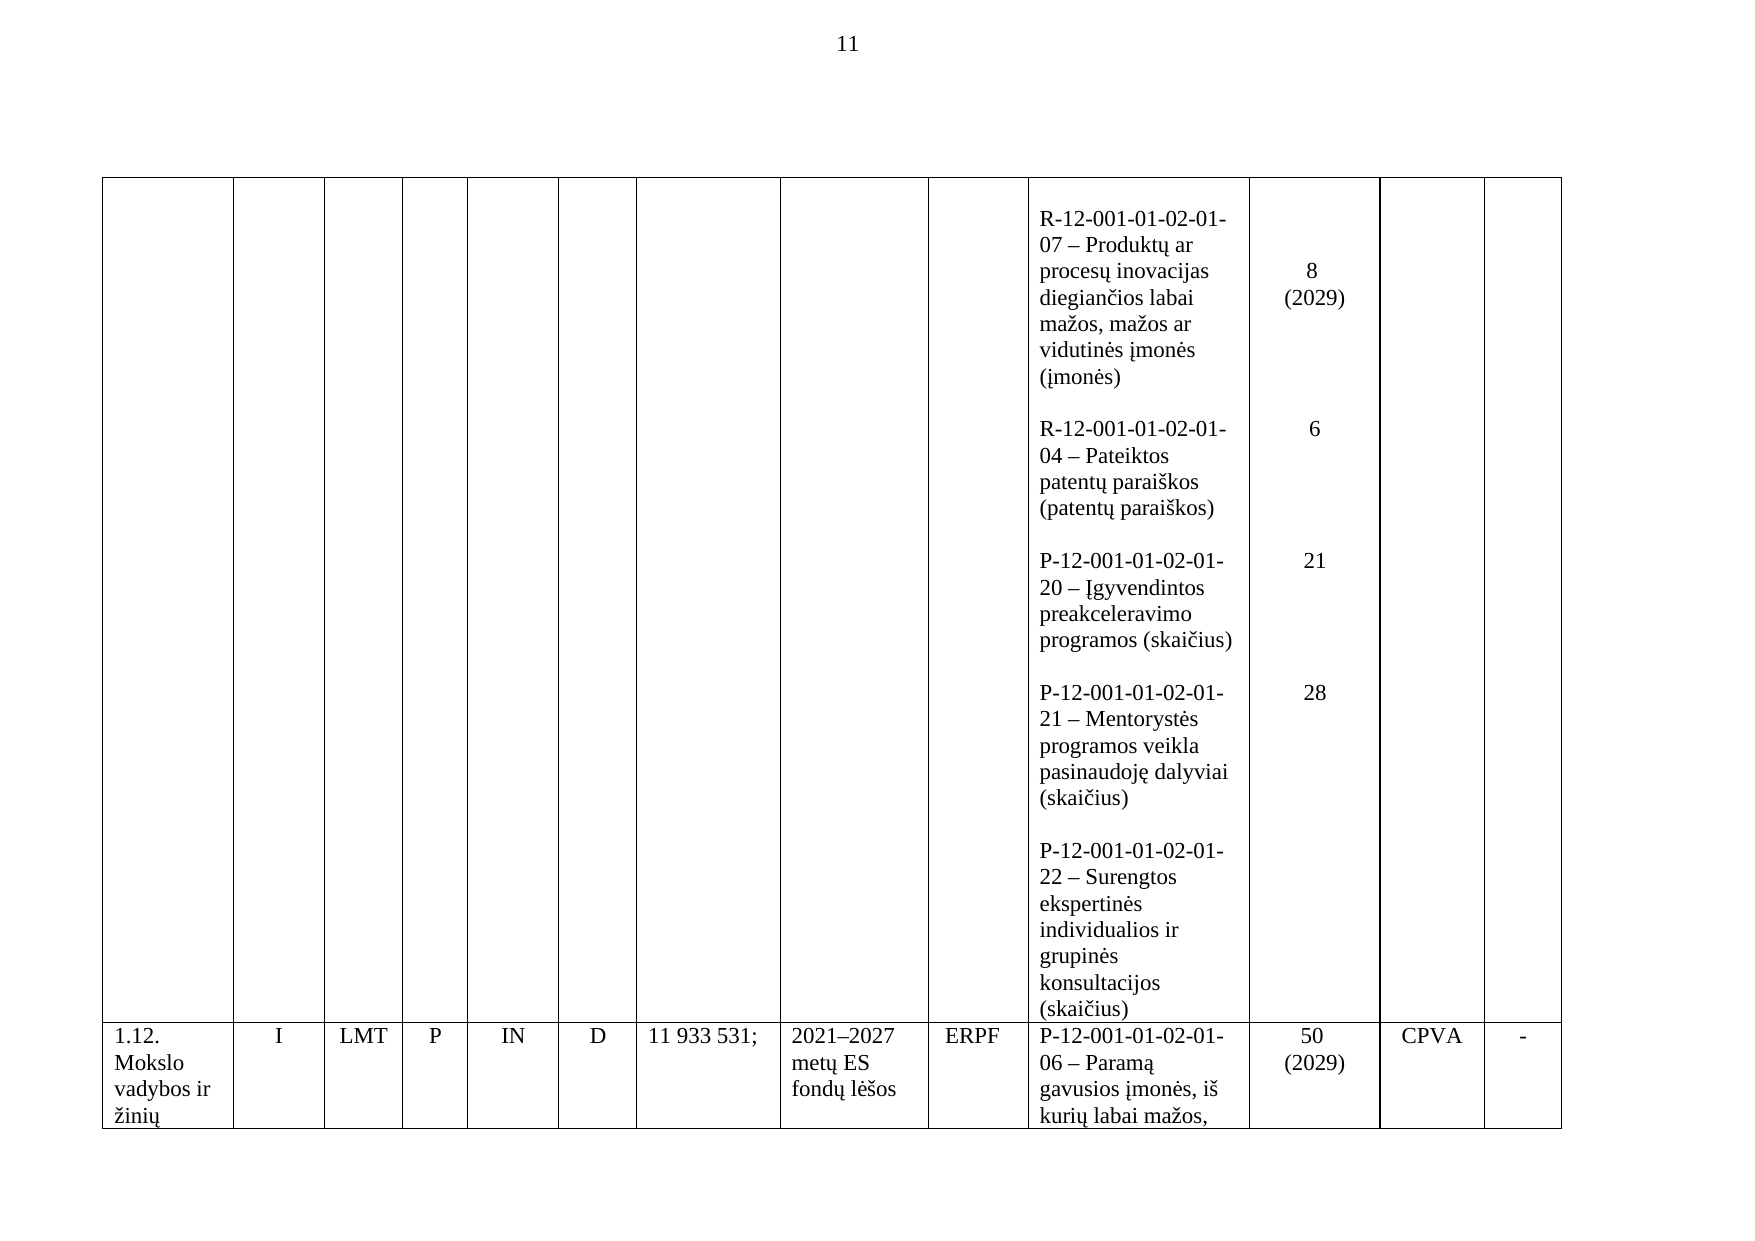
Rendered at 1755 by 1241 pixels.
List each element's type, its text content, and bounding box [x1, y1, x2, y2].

table_cell 1.12. Mokslo vadybos ir žinių [103, 1023, 233, 1128]
table_cell P-12-001-01-02-01-06 – Paramą gavusios įmonės, iš kurių labai mažos, [1029, 1023, 1249, 1128]
table_cell D [559, 1023, 636, 1128]
table_cell [403, 178, 467, 1022]
table_cell ERPF [929, 1023, 1028, 1128]
table_cell P [403, 1023, 467, 1128]
table_cell [234, 178, 324, 1022]
table_cell CPVA [1381, 1023, 1484, 1128]
table_cell [637, 178, 780, 1022]
table_cell IN [468, 1023, 558, 1128]
table_cell 50 (2029) [1250, 1023, 1379, 1128]
table_cell [468, 178, 558, 1022]
table_cell [929, 178, 1028, 1022]
table_cell - [1485, 1023, 1561, 1128]
table_cell [325, 178, 402, 1022]
table_cell [103, 178, 233, 1022]
table_cell 8 (2029) 6 21 28 [1250, 178, 1379, 1022]
table_cell 11 933 531; [637, 1023, 780, 1128]
table_cell [781, 178, 928, 1022]
table_cell [1381, 178, 1484, 1022]
table_cell R-12-001-01-02-01-07 – Produktų ar procesų inovacijas diegiančios labai mažos, mažos ar vidutinės įmonės (įmonės) R-12-001-01-02-01-04 – Pateiktos patentų paraiškos (patentų paraiškos) P-12-001-01-02-01-20 – Įgyvendintos preakceleravimo programos (skaičius) P-12-001-01-02-01-21 – Mentorystės programos veikla pasinaudoję dalyviai (skaičius) P-12-001-01-02-01-22 – Surengtos ekspertinės individualios ir grupinės konsultacijos (skaičius) [1029, 178, 1249, 1022]
table_cell [559, 178, 636, 1022]
table_cell LMT [325, 1023, 402, 1128]
table_cell I [234, 1023, 324, 1128]
table_cell 2021–2027 metų ES fondų lėšos [781, 1023, 928, 1128]
table_cell - [1485, 178, 1561, 1022]
